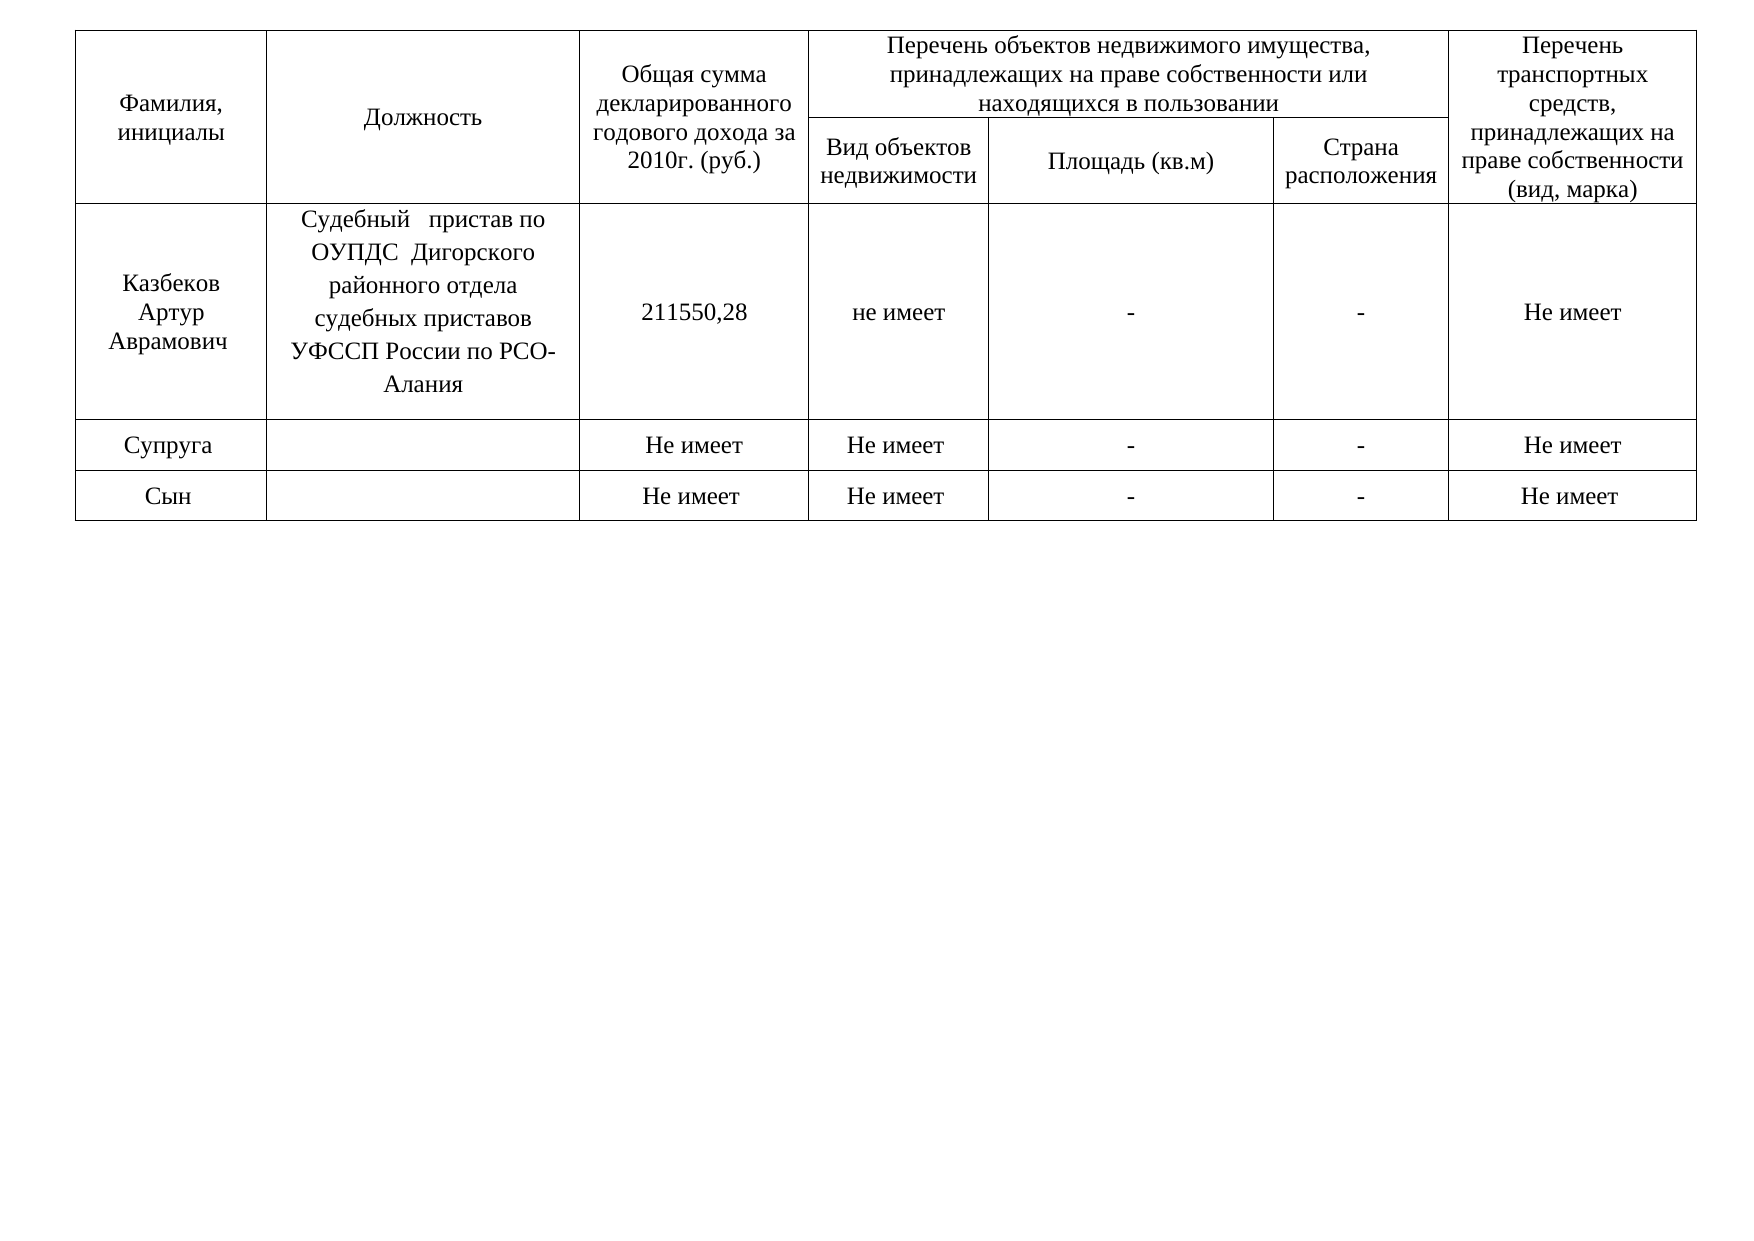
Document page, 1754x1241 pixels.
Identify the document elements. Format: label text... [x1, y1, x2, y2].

table_cell Не имеет [1449, 204, 1696, 419]
table_cell - [989, 204, 1273, 419]
table_cell - [989, 420, 1273, 469]
table_cell не имеет [809, 204, 988, 419]
table_cell Не имеет [580, 420, 808, 469]
table_cell Судебный пристав по ОУПДС Дигорского районного отдела судебных приставов УФССП России по РСО-Алания [267, 204, 579, 419]
table_cell 211550,28 [580, 204, 808, 419]
table_header Общая сумма декларированного годового дохода за 2010г. (руб.) [580, 31, 808, 203]
table_cell Не имеет [580, 471, 808, 520]
table_cell Сын [76, 471, 266, 520]
table_cell Казбеков Артур Аврамович [76, 204, 266, 419]
table_cell [267, 420, 579, 469]
table_cell - [1274, 420, 1448, 469]
table_cell - [989, 471, 1273, 520]
table_cell Площадь (кв.м) [989, 118, 1273, 203]
table_cell Не имеет [809, 420, 988, 469]
table_cell Не имеет [1449, 471, 1696, 520]
table_cell - [1274, 204, 1448, 419]
table_cell [267, 471, 579, 520]
table_cell Страна расположения [1274, 118, 1448, 203]
table_cell Вид объектов недвижимости [809, 118, 988, 203]
table_header Перечень транспортных средств, принадлежащих на праве собственности (вид, марка) [1449, 31, 1696, 203]
table_cell Не имеет [809, 471, 988, 520]
table_cell Не имеет [1449, 420, 1696, 469]
table_cell Супруга [76, 420, 266, 469]
table_header Перечень объектов недвижимого имущества, принадлежащих на праве собственности или находящихся в пользовании [809, 31, 1448, 117]
table_header Фамилия, инициалы [76, 31, 266, 203]
table_header Должность [267, 31, 579, 203]
table_cell - [1274, 471, 1448, 520]
